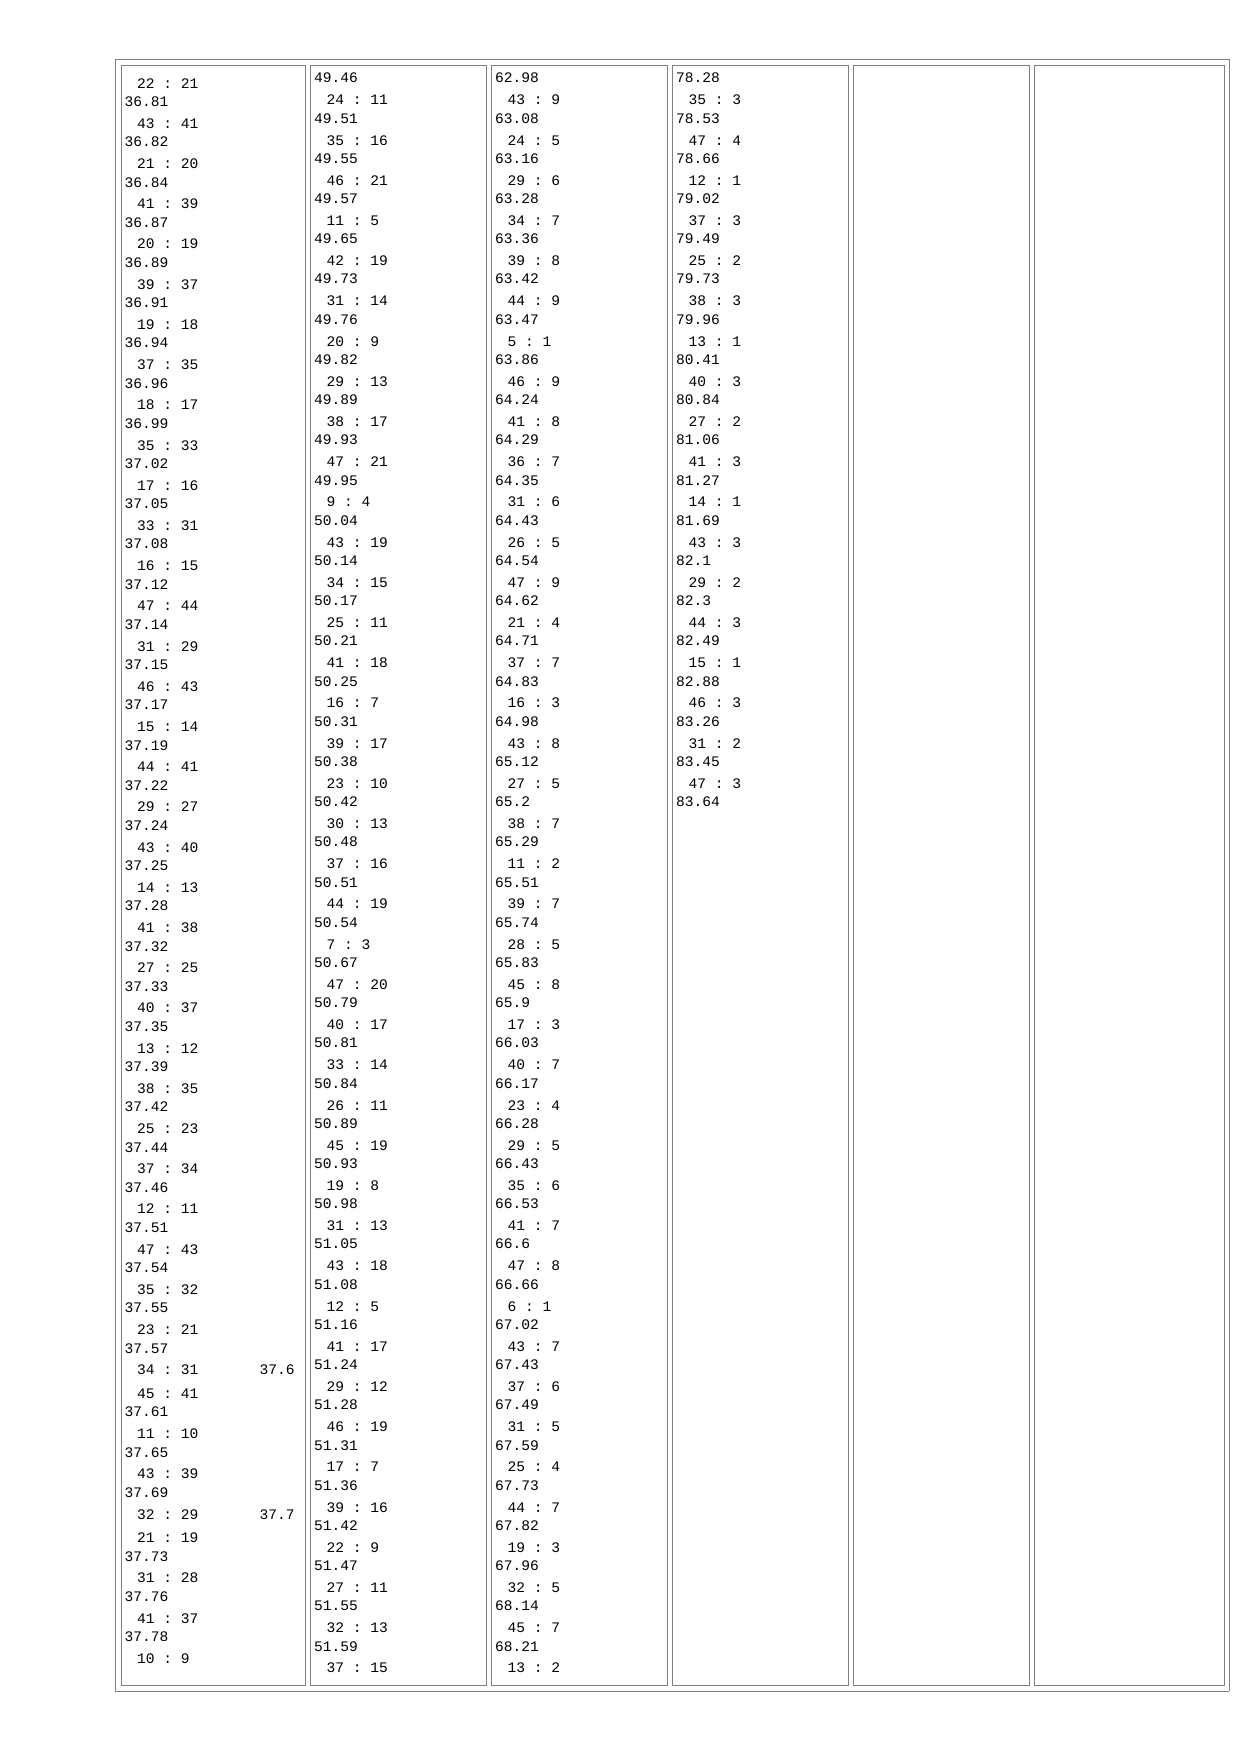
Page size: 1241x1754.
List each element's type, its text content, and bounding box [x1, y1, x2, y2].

table_header 49.46 24 : 11 49.51 35 : 16 49.55 46 : 21 49.57 11 : 5 49.65 42 : 19 49.73 31 : 14 49.76 20 : 9 49.82 29 : 13 49.89 38 : 17 49.93 47 : 21 49.95 9 : 4 50.04 43 : 19 50.14 34 : 15 50.17 25 : 11 50.21 41 : 18 50.25 16 : 7 50.31 39 : 17 50.38 23 : 10 50.42 30 : 13 50.48 37 : 16 50.51 44 : 19 50.54 7 : 3 50.67 47 : 20 50.79 40 : 17 50.81 33 : 14 50.84 26 : 11 50.89 45 : 19 50.93 19 : 8 50.98 31 : 13 51.05 43 : 18 51.08 12 : 5 51.16 41 : 17 51.24 29 : 12 51.28 46 : 19 51.31 17 : 7 51.36 39 : 16 51.42 22 : 9 51.47 27 : 11 51.55 32 : 13 51.59 37 : 15 [308, 60, 489, 1685]
table_header 22 : 21 36.81 43 : 41 36.82 21 : 20 36.84 41 : 39 36.87 20 : 19 36.89 39 : 37 36.91 19 : 18 36.94 37 : 35 36.96 18 : 17 36.99 35 : 33 37.02 17 : 16 37.05 33 : 31 37.08 16 : 15 37.12 47 : 44 37.14 31 : 29 37.15 46 : 43 37.17 15 : 14 37.19 44 : 41 37.22 29 : 27 37.24 43 : 40 37.25 14 : 13 37.28 41 : 38 37.32 27 : 25 37.33 40 : 37 37.35 13 : 12 37.39 38 : 35 37.42 25 : 23 37.44 37 : 34 37.46 12 : 11 37.51 47 : 43 37.54 35 : 32 37.55 23 : 21 37.57 34 : 31 37.6 45 : 41 37.61 11 : 10 37.65 43 : 39 37.69 32 : 29 37.7 21 : 19 37.73 31 : 28 37.76 41 : 37 37.78 10 : 9 [118, 60, 308, 1685]
table_header 78.28 35 : 3 78.53 47 : 4 78.66 12 : 1 79.02 37 : 3 79.49 25 : 2 79.73 38 : 3 79.96 13 : 1 80.41 40 : 3 80.84 27 : 2 81.06 41 : 3 81.27 14 : 1 81.69 43 : 3 82.1 29 : 2 82.3 44 : 3 82.49 15 : 1 82.88 46 : 3 83.26 31 : 2 83.45 47 : 3 83.64 [670, 60, 851, 1685]
table_header [851, 60, 1031, 1685]
table_header [1031, 60, 1226, 1685]
table_header 62.98 43 : 9 63.08 24 : 5 63.16 29 : 6 63.28 34 : 7 63.36 39 : 8 63.42 44 : 9 63.47 5 : 1 63.86 46 : 9 64.24 41 : 8 64.29 36 : 7 64.35 31 : 6 64.43 26 : 5 64.54 47 : 9 64.62 21 : 4 64.71 37 : 7 64.83 16 : 3 64.98 43 : 8 65.12 27 : 5 65.2 38 : 7 65.29 11 : 2 65.51 39 : 7 65.74 28 : 5 65.83 45 : 8 65.9 17 : 3 66.03 40 : 7 66.17 23 : 4 66.28 29 : 5 66.43 35 : 6 66.53 41 : 7 66.6 47 : 8 66.66 6 : 1 67.02 43 : 7 67.43 37 : 6 67.49 31 : 5 67.59 25 : 4 67.73 44 : 7 67.82 19 : 3 67.96 32 : 5 68.14 45 : 7 68.21 13 : 2 [489, 60, 669, 1685]
